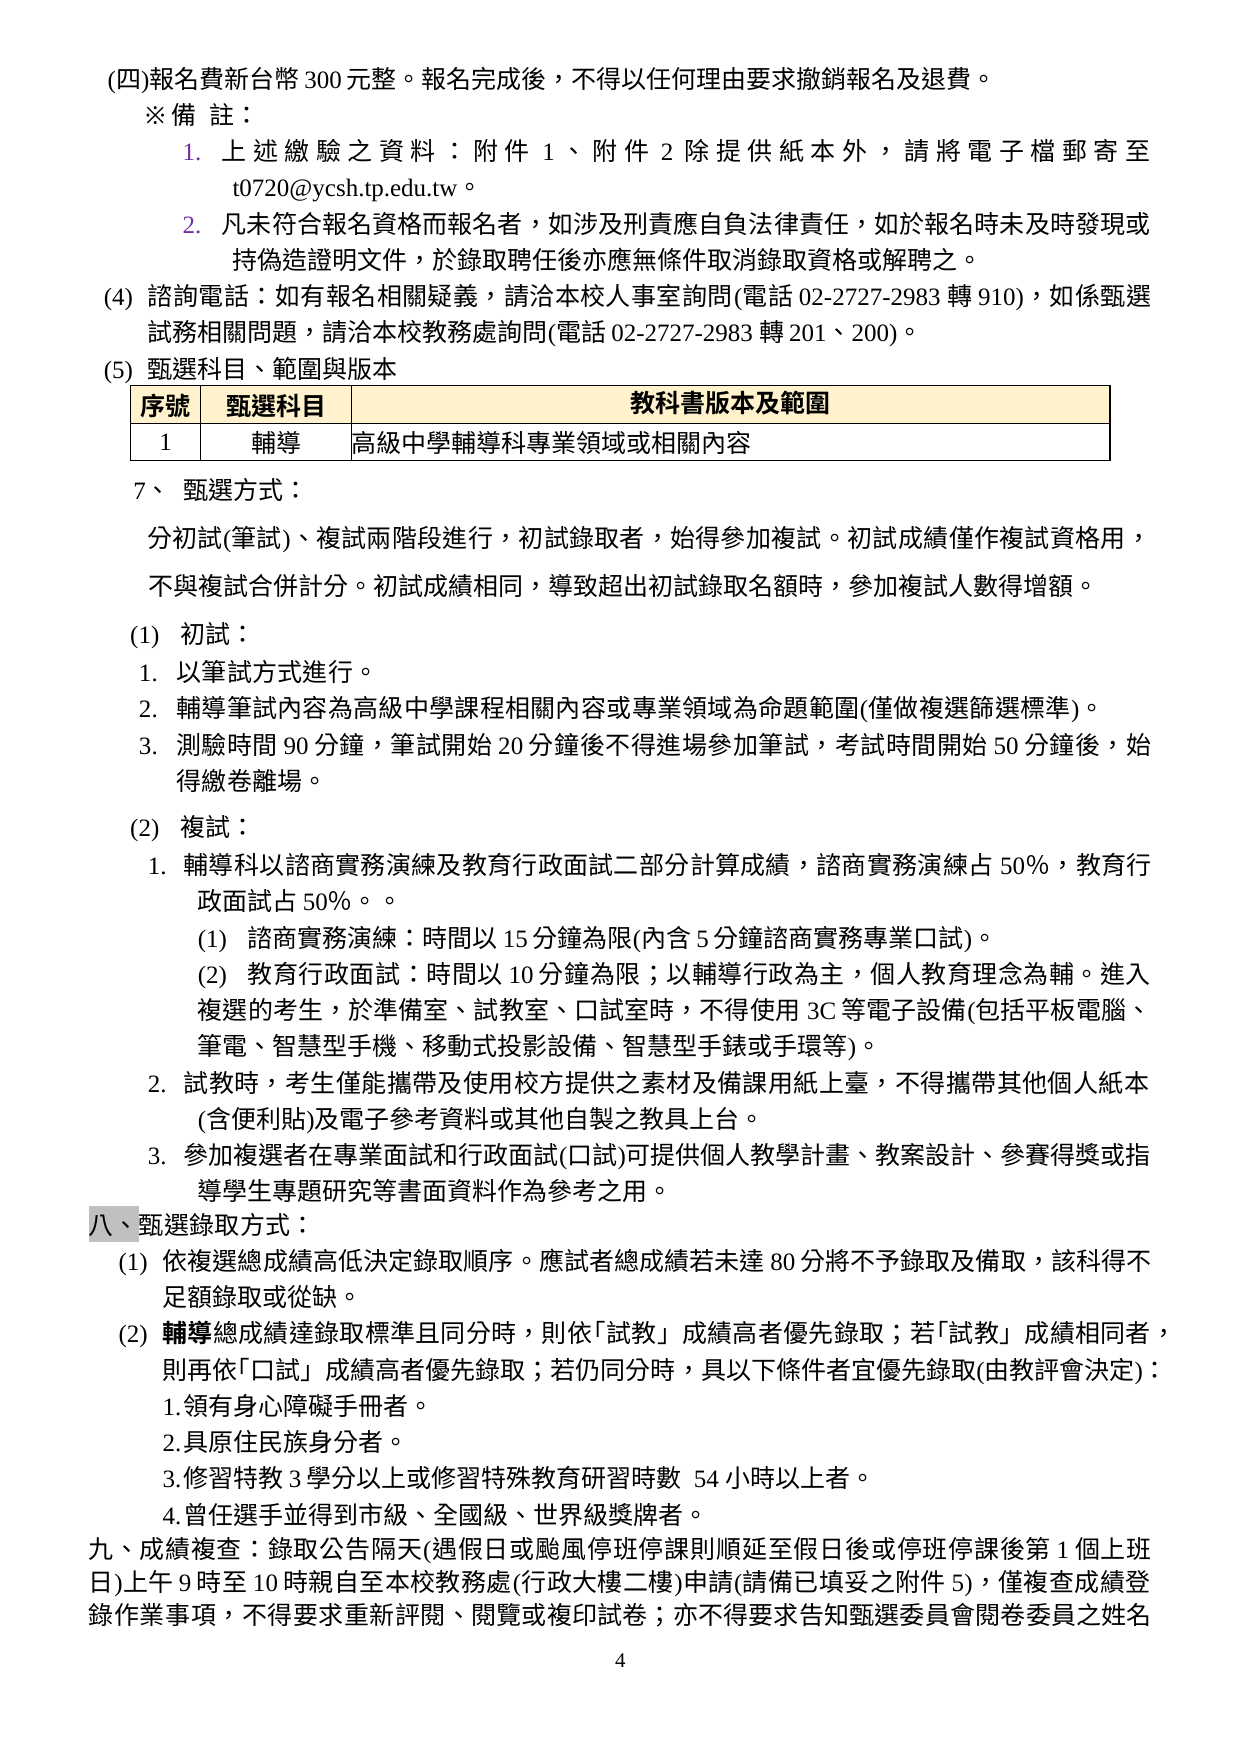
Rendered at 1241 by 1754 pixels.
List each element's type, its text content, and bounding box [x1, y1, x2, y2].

table_header 甄選科目 [201, 386, 351, 423]
list 參加複選者在專業面試和行政面試(口試)可提供個人教學計畫、教案設計、參賽得獎或指導學生專題研究等書面資料作為參考之用。 [148, 1136, 1152, 1208]
list 測驗時間90分鐘，筆試開始20分鐘後不得進場參加筆試，考試時間開始50分鐘後，始得繳卷離場。 [139, 725, 1152, 798]
table_header 序號 [131, 386, 200, 423]
list 曾任選手並得到市級、全國級、世界級獎牌者。 [162, 1495, 1152, 1531]
list 試教時，考生僅能攜帶及使用校方提供之素材及備課用紙上臺，不得攜帶其他個人紙本(含便利貼)及電子參考資料或其他自製之教具上台。 [148, 1063, 1152, 1136]
list 輔導總成績達錄取標準且同分時，則依｢試教」成績高者優先錄取；若｢試教」成績相同者，則再依｢口試」成績高者優先錄取；若仍同分時，具以下條件者宜優先錄取(由教評會決定)： [118, 1314, 1152, 1386]
text 分初試(筆試)、複試兩階段進行，初試錄取者，始得參加複試。初試成績僅作複試資格用，不與複試合併計分。初試成績相同，導致超出初試錄取名額時，參加複試人數得增額。 [147, 509, 1152, 605]
list 修習特教3學分以上或修習特殊教育研習時數 54 小時以上者。 [162, 1459, 1152, 1495]
text 八、甄選錄取方式： [89, 1208, 1152, 1241]
table_cell 1 [131, 424, 200, 460]
list 依複選總成績高低決定錄取順序。應試者總成績若未達80分將不予錄取及備取，該科得不足額錄取或從缺。 [118, 1241, 1152, 1314]
table_header 教科書版本及範圍 [352, 386, 1109, 423]
text 九、成績複查：錄取公告隔天(遇假日或颱風停班停課則順延至假日後或停班停課後第1個上班日)上午9時至10時親自至本校教務處(行政大樓二樓)申請(請備已填妥之附件5)，僅複查成績登錄作業事項，不得要求重新評閱、閱覽或複印試卷；亦不得要求告知甄選委員會閱卷委員之姓名 [89, 1531, 1152, 1631]
list 上述繳驗之資料：附件1、附件2除提供紙本外，請將電子檔郵寄至t0720@ycsh.tp.edu.tw。 [182, 132, 1152, 204]
list 凡未符合報名資格而報名者，如涉及刑責應自負法律責任，如於報名時未及時發現或持偽造證明文件，於錄取聘任後亦應無條件取消錄取資格或解聘之。 [182, 204, 1152, 277]
text (2) 教育行政面試：時間以10分鐘為限；以輔導行政為主，個人教育理念為輔。進入複選的考生，於準備室、試教室、口試室時，不得使用3C等電子設備(包括平板電腦、筆電、智慧型手機、移動式投影設備、智慧型手錶或手環等)。 [198, 954, 1152, 1063]
table_cell 輔導 [201, 424, 351, 460]
list 複試： [130, 798, 1152, 846]
text (四)報名費新台幣300元整。報名完成後，不得以任何理由要求撤銷報名及退費。 [89, 59, 1152, 95]
list 具原住民族身分者。 [162, 1423, 1152, 1459]
text ※ 備 註： [145, 95, 1152, 132]
list 甄選方式： [133, 461, 1152, 509]
list 領有身心障礙手冊者。 [162, 1386, 1152, 1423]
list 甄選科目、範圍與版本 [103, 349, 1152, 385]
table_cell 高級中學輔導科專業領域或相關內容 [352, 424, 1109, 460]
list 初試： [130, 605, 1152, 653]
text (1) 諮商實務演練：時間以15分鐘為限(內含5分鐘諮商實務專業口試)。 [198, 918, 1152, 954]
list 諮詢電話：如有報名相關疑義，請洽本校人事室詢問(電話02-2727-2983 轉910)，如係甄選試務相關問題，請洽本校教務處詢問(電話02-2727-2983 轉201、200)。 [103, 277, 1152, 349]
list 輔導筆試內容為高級中學課程相關內容或專業領域為命題範圍(僅做複選篩選標準)。 [139, 689, 1152, 725]
list 以筆試方式進行。 [139, 653, 1152, 689]
list 輔導科以諮商實務演練及教育行政面試二部分計算成績，諮商實務演練占50％，教育行政面試占50％。。 [148, 846, 1152, 918]
